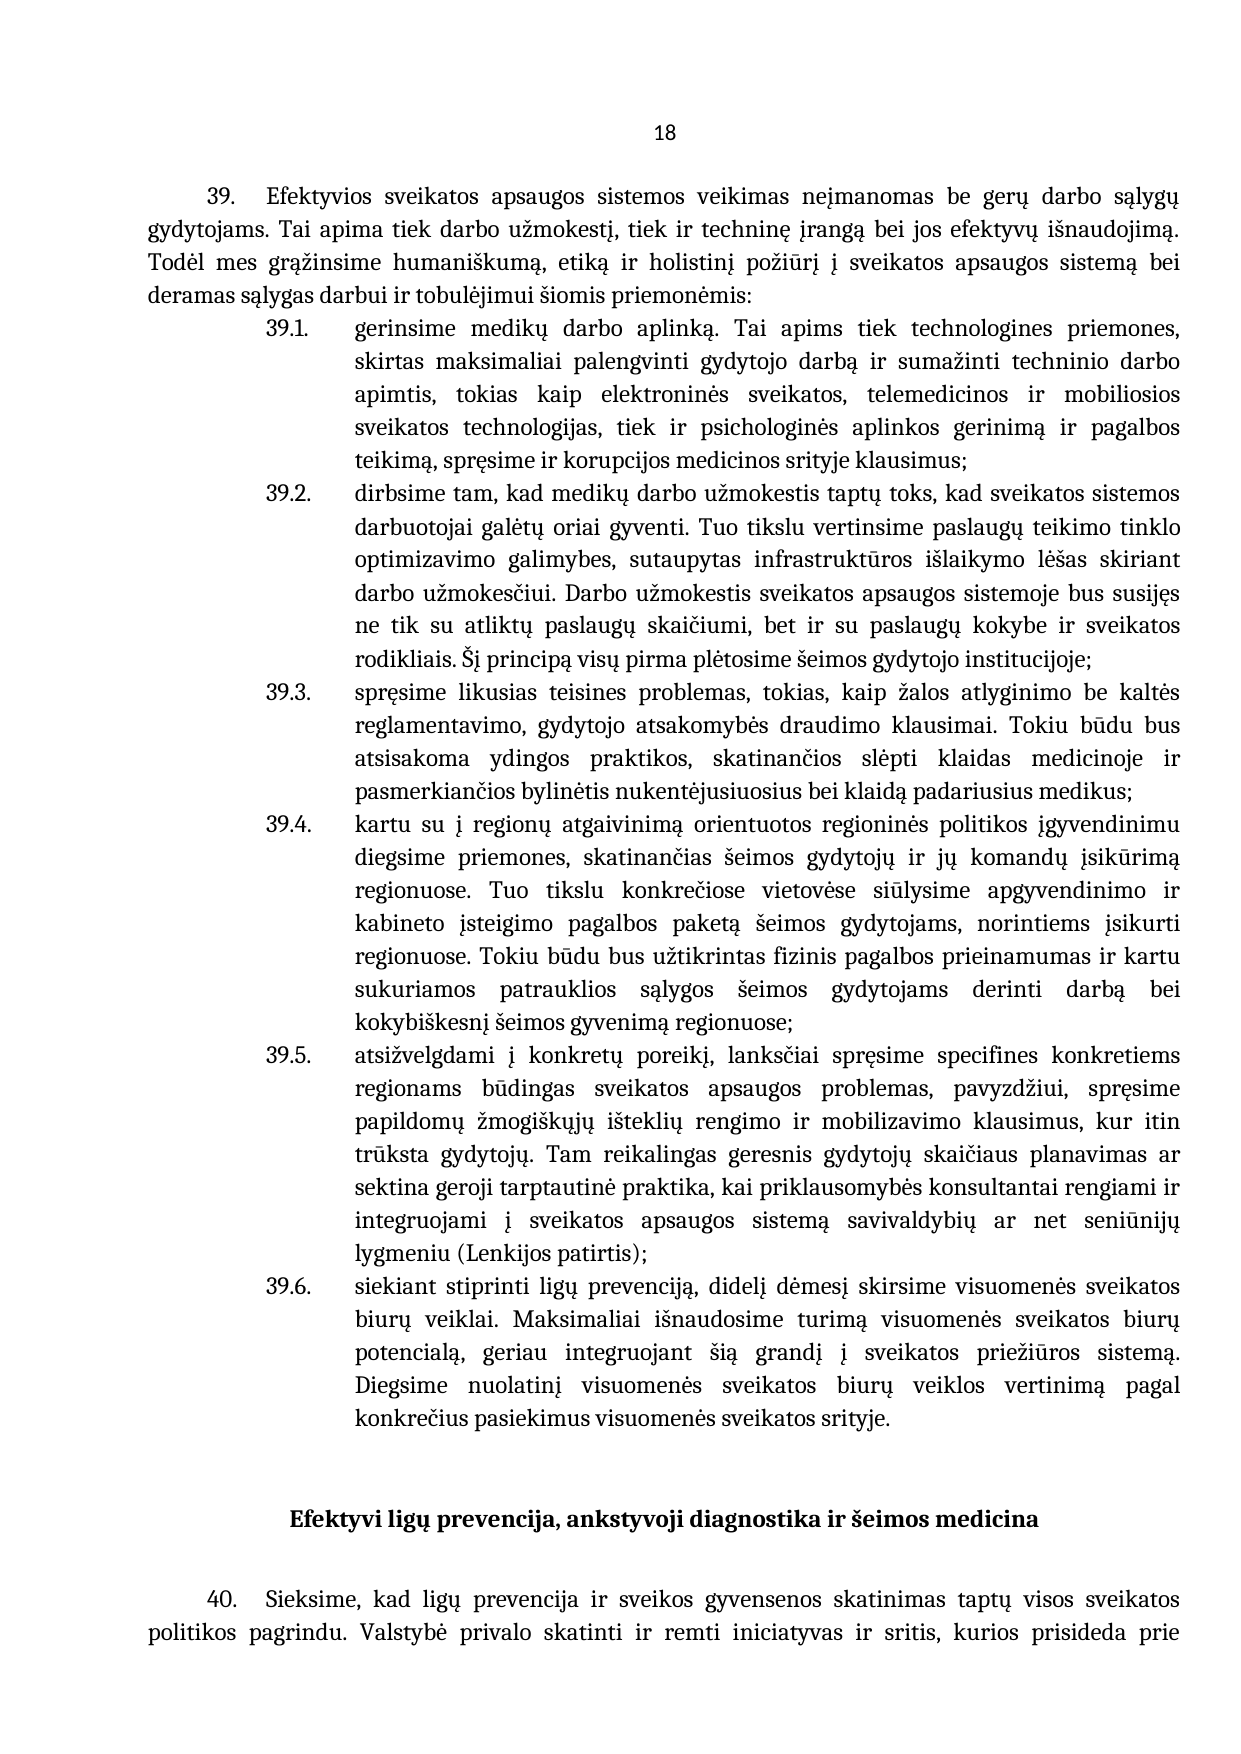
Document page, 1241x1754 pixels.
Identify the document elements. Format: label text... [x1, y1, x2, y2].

text 39.6. siekiant stiprinti ligų prevenciją, didelį dėmesį skirsime visuomenės sveikatos biurų veiklai. Maksimaliai išnaudosime turimą visuomenės sveikatos biurų potencialą, geriau integruojant šią grandį į sveikatos priežiūros sistemą. Diegsime nuolatinį visuomenės sveikatos biurų veiklos vertinimą pagal konkrečius pasiekimus visuomenės sveikatos srityje. [266, 1272, 1181, 1433]
text 39.2. dirbsime tam, kad medikų darbo užmokestis taptų toks, kad sveikatos sistemos darbuotojai galėtų oriai gyventi. Tuo tikslu vertinsime paslaugų teikimo tinklo optimizavimo galimybes, sutaupytas infrastruktūros išlaikymo lėšas skiriant darbo užmokesčiui. Darbo užmokestis sveikatos apsaugos sistemoje bus susijęs ne tik su atliktų paslaugų skaičiumi, bet ir su paslaugų kokybe ir sveikatos rodikliais. Šį principą visų pirma plėtosime šeimos gydytojo institucijoje; [266, 479, 1181, 673]
text 39. Efektyvios sveikatos apsaugos sistemos veikimas neįmanomas be gerų darbo sąlygų gydytojams. Tai apima tiek darbo užmokestį, tiek ir techninę įrangą bei jos efektyvų išnaudojimą. Todėl mes grąžinsime humaniškumą, etiką ir holistinį požiūrį į sveikatos apsaugos sistemą bei deramas sąlygas darbui ir tobulėjimui šiomis priemonėmis: [148, 182, 1181, 310]
subtitle Efektyvi ligų prevencija, ankstyvoji diagnostika ir šeimos medicina [148, 1505, 1181, 1534]
text 39.1. gerinsime medikų darbo aplinką. Tai apims tiek technologines priemones, skirtas maksimaliai palengvinti gydytojo darbą ir sumažinti techninio darbo apimtis, tokias kaip elektroninės sveikatos, telemedicinos ir mobiliosios sveikatos technologijas, tiek ir psichologinės aplinkos gerinimą ir pagalbos teikimą, spręsime ir korupcijos medicinos srityje klausimus; [266, 314, 1181, 475]
text 39.5. atsižvelgdami į konkretų poreikį, lanksčiai spręsime specifines konkretiems regionams būdingas sveikatos apsaugos problemas, pavyzdžiui, spręsime papildomų žmogiškųjų išteklių rengimo ir mobilizavimo klausimus, kur itin trūksta gydytojų. Tam reikalingas geresnis gydytojų skaičiaus planavimas ar sektina geroji tarptautinė praktika, kai priklausomybės konsultantai rengiami ir integruojami į sveikatos apsaugos sistemą savivaldybių ar net seniūnijų lygmeniu (Lenkijos patirtis); [266, 1041, 1181, 1268]
text 39.3. spręsime likusias teisines problemas, tokias, kaip žalos atlyginimo be kaltės reglamentavimo, gydytojo atsakomybės draudimo klausimai. Tokiu būdu bus atsisakoma ydingos praktikos, skatinančios slėpti klaidas medicinoje ir pasmerkiančios bylinėtis nukentėjusiuosius bei klaidą padariusius medikus; [266, 677, 1181, 805]
text 40. Sieksime, kad ligų prevencija ir sveikos gyvensenos skatinimas taptų visos sveikatos politikos pagrindu. Valstybė privalo skatinti ir remti iniciatyvas ir sritis, kurios prisideda prie [148, 1585, 1181, 1647]
text 39.4. kartu su į regionų atgaivinimą orientuotos regioninės politikos įgyvendinimu diegsime priemones, skatinančias šeimos gydytojų ir jų komandų įsikūrimą regionuose. Tuo tikslu konkrečiose vietovėse siūlysime apgyvendinimo ir kabineto įsteigimo pagalbos paketą šeimos gydytojams, norintiems įsikurti regionuose. Tokiu būdu bus užtikrintas fizinis pagalbos prieinamumas ir kartu sukuriamos patrauklios sąlygos šeimos gydytojams derinti darbą bei kokybiškesnį šeimos gyvenimą regionuose; [266, 809, 1181, 1036]
